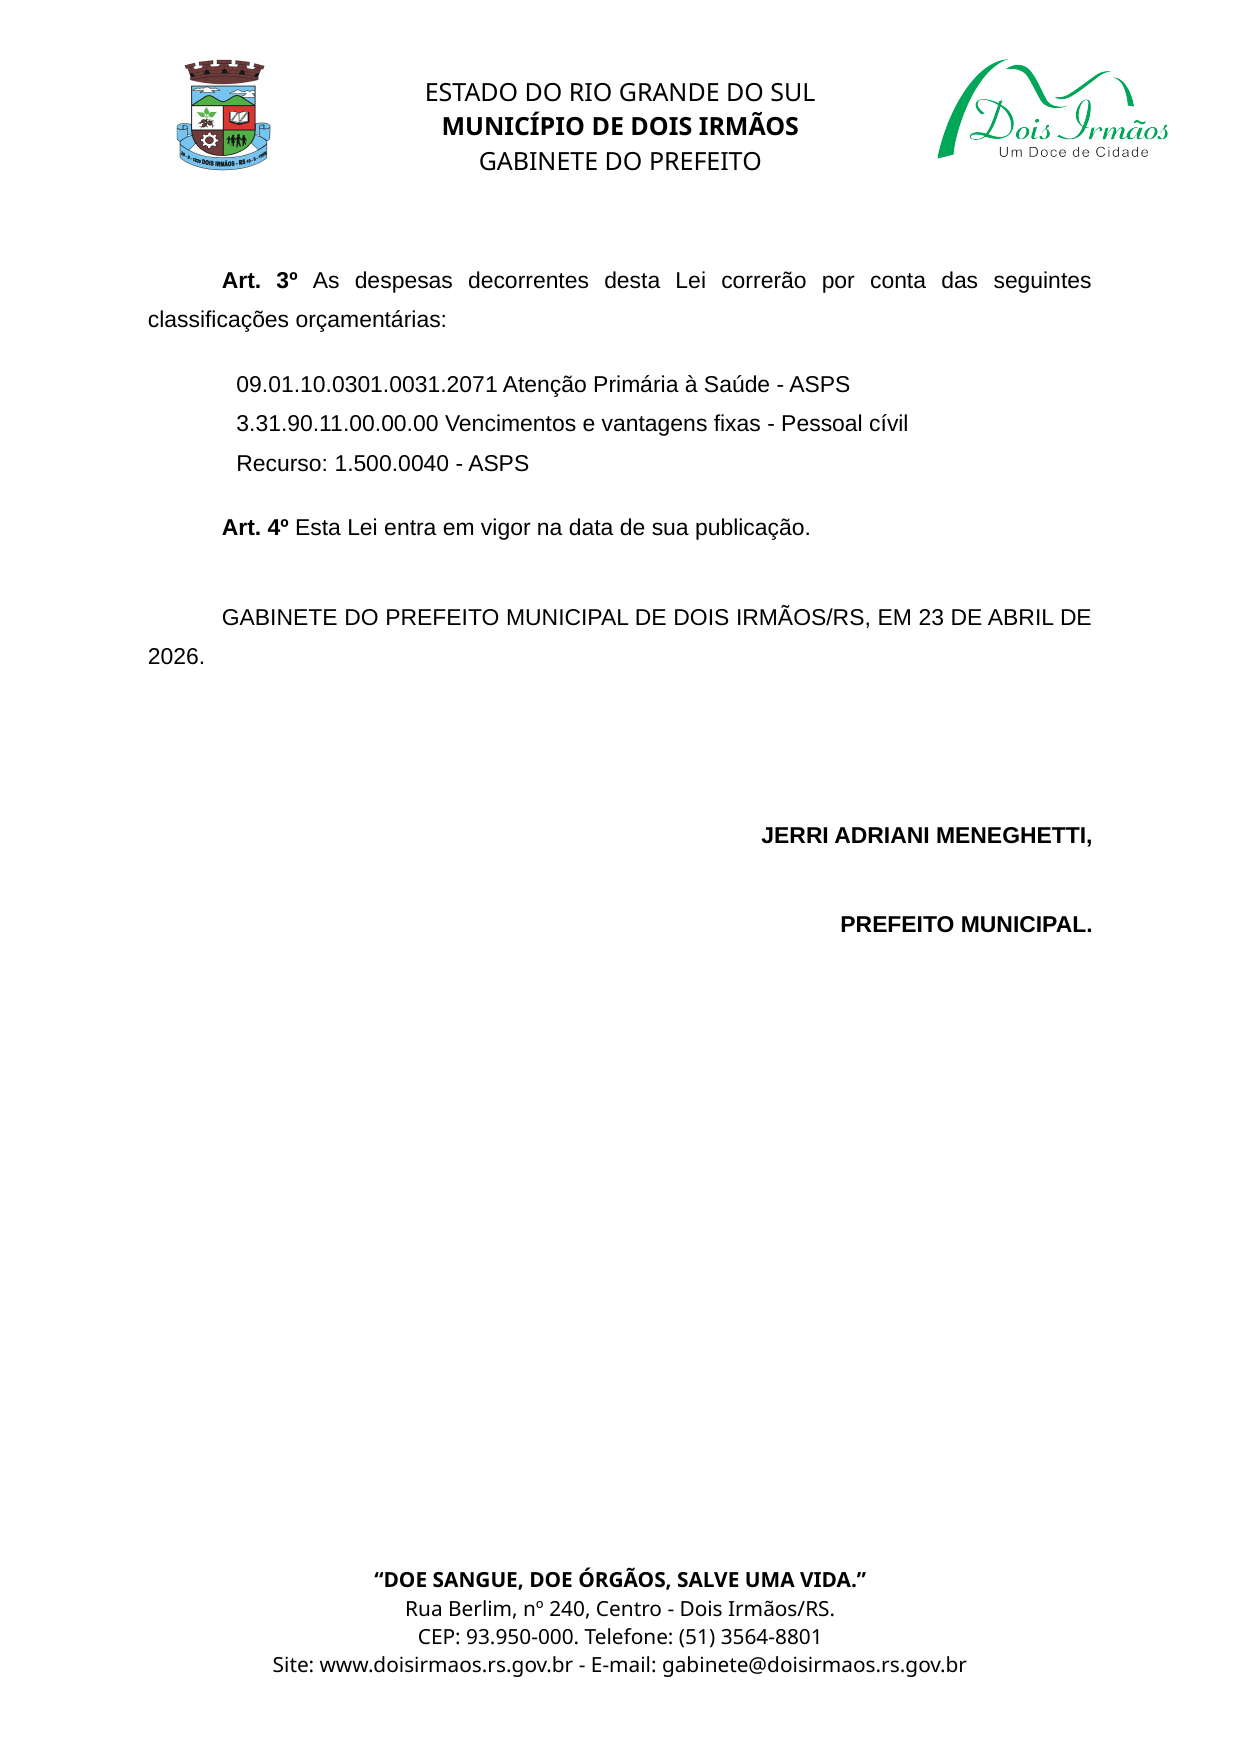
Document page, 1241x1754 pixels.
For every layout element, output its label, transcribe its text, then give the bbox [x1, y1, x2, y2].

picture [937, 59, 1168, 159]
text Art. 3º As despesas decorrentes desta Lei correrão por conta das seguintes classificações orçamentárias: [148, 267, 1092, 332]
text JERRI ADRIANI MENEGHETTI, [148, 822, 1092, 848]
text PREFEITO MUNICIPAL. [148, 911, 1092, 938]
text GABINETE DO PREFEITO MUNICIPAL DE DOIS IRMÃOS/RS, EM 23 DE ABRIL DE 2026. [148, 603, 1092, 669]
text 3.31.90.11.00.00.00 Vencimentos e vantagens fixas - Pessoal cívil [236, 410, 1092, 436]
text Art. 4º Esta Lei entra em vigor na data de sua publicação. [148, 514, 1092, 540]
text 09.01.10.0301.0031.2071 Atenção Primária à Saúde - ASPS [236, 371, 1092, 397]
picture [176, 59, 271, 171]
text Recurso: 1.500.0040 - ASPS [236, 449, 1092, 476]
